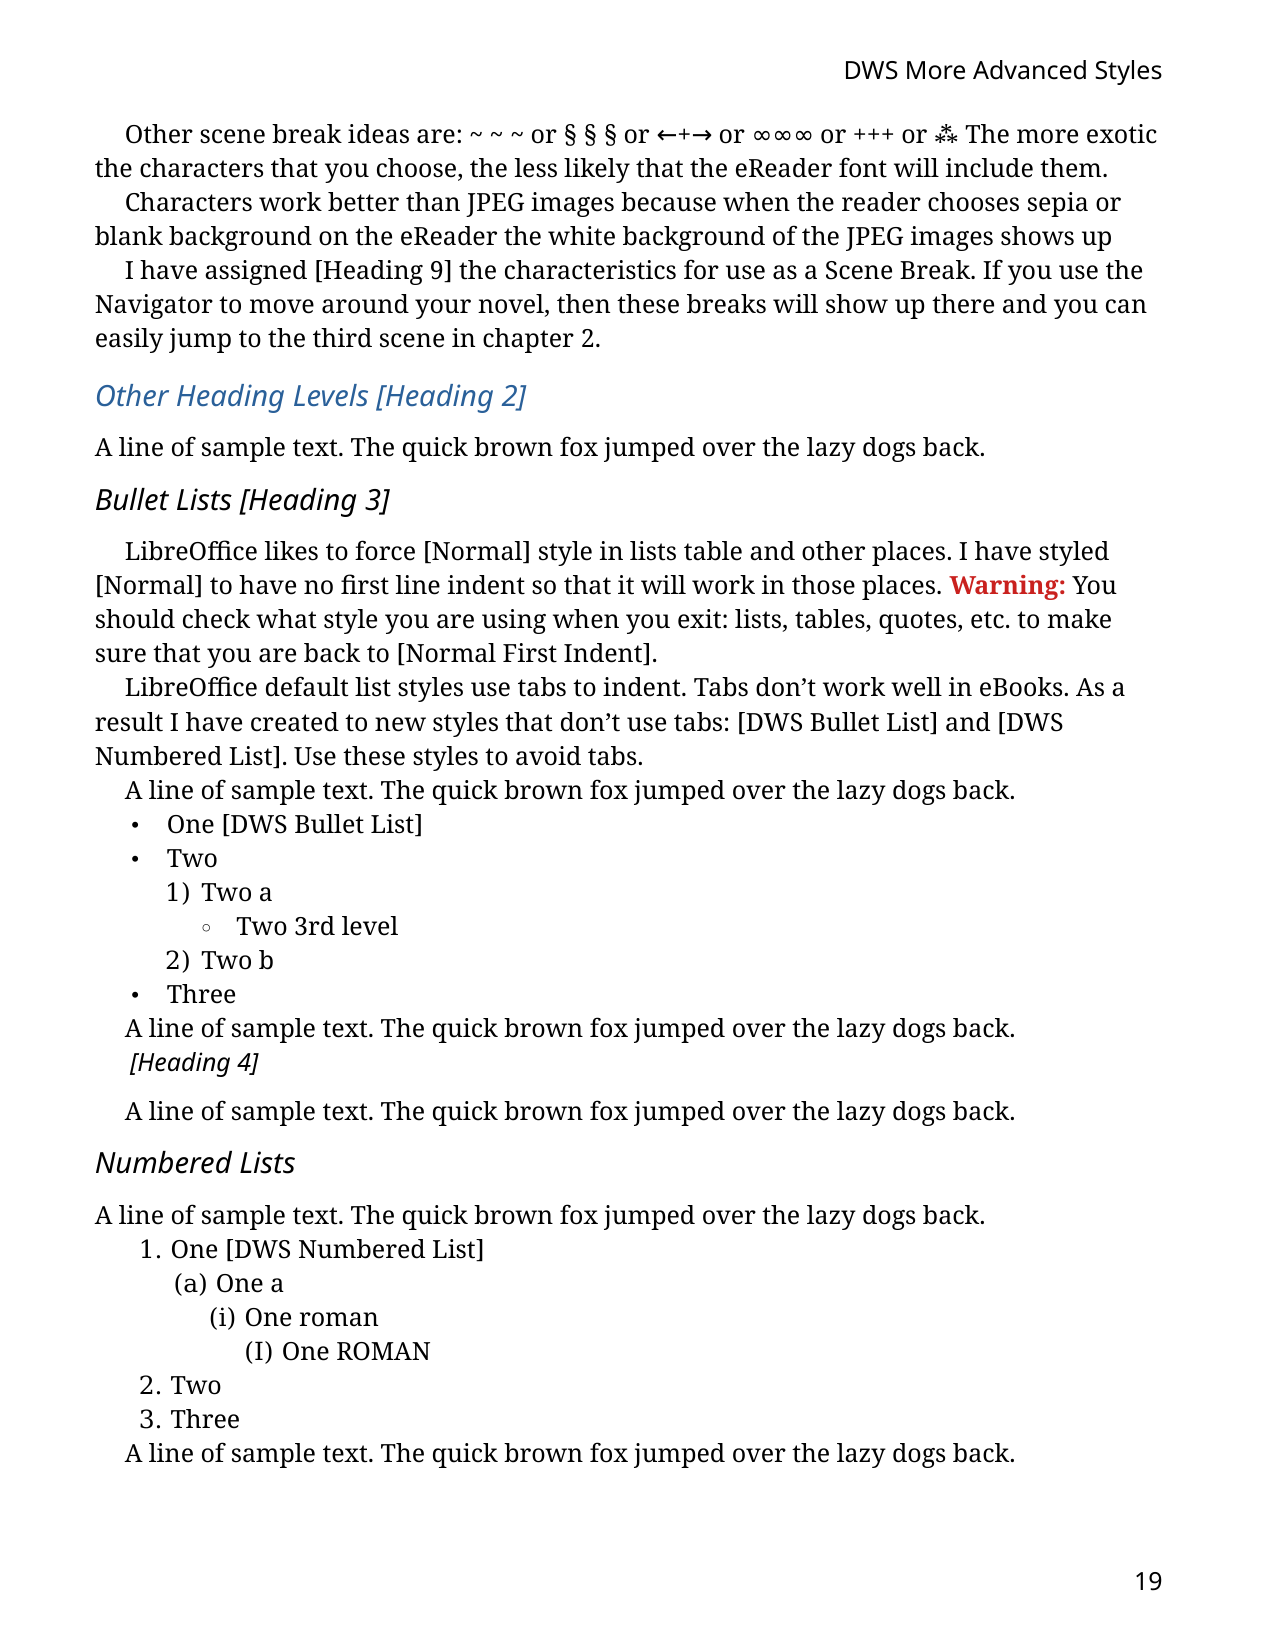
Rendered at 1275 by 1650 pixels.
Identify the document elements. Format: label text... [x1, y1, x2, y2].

text LibreOffice default list styles use tabs to indent. Tabs don’t work well in eBooks. As a result I have created to new styles that don’t use tabs: [DWS Bullet List] and [DWS Numbered List]. Use these styles to avoid tabs. [94, 670, 1162, 772]
subtitle Bullet Lists [Heading 3] [94, 479, 1162, 519]
text A line of sample text. The quick brown fox jumped over the lazy dogs back. [94, 1011, 1162, 1045]
text Characters work better than JPEG images because when the reader chooses sepia or blank background on the eReader the white background of the JPEG images shows up [94, 185, 1162, 253]
text Other scene break ideas are: ~ ~ ~ or § § § or ←+→ or ∞∞∞ or +++ or ⁂ The more exotic the characters that you choose, the less likely that the eReader font will include them. [94, 117, 1162, 185]
list One [DWS Bullet List] [131, 806, 1162, 840]
list One roman [201, 1299, 1162, 1334]
subtitle Numbered Lists [94, 1143, 1162, 1182]
list Two a [165, 874, 1162, 908]
text A line of sample text. The quick brown fox jumped over the lazy dogs back. [94, 1094, 1162, 1128]
list Three [131, 977, 1162, 1011]
list One ROMAN [236, 1334, 1162, 1368]
list Three [131, 1402, 1162, 1436]
text LibreOffice likes to force [Normal] style in lists table and other places. I have styled [Normal] to have no first line indent so that it will work in those places. Warning: You should check what style you are using when you exit: lists, tables, quotes, etc. to make sure that you are back to [Normal First Indent]. [94, 534, 1162, 670]
text A line of sample text. The quick brown fox jumped over the lazy dogs back. [94, 1197, 1162, 1231]
list Two 3rd level [201, 908, 1162, 943]
list One a [165, 1266, 1162, 1299]
text A line of sample text. The quick brown fox jumped over the lazy dogs back. [94, 430, 1162, 464]
text I have assigned [Heading 9] the characteristics for use as a Scene Break. If you use the Navigator to move around your novel, then these breaks will show up there and you can easily jump to the third scene in chapter 2. [94, 253, 1162, 355]
text A line of sample text. The quick brown fox jumped over the lazy dogs back. [94, 1436, 1162, 1470]
list Two [131, 840, 1162, 874]
subtitle [Heading 4] [130, 1045, 1162, 1079]
list Two [131, 1368, 1162, 1402]
list One [DWS Numbered List] [131, 1231, 1162, 1266]
list Two b [165, 943, 1162, 977]
subtitle Other Heading Levels [Heading 2] [94, 376, 1162, 415]
text A line of sample text. The quick brown fox jumped over the lazy dogs back. [94, 772, 1162, 806]
